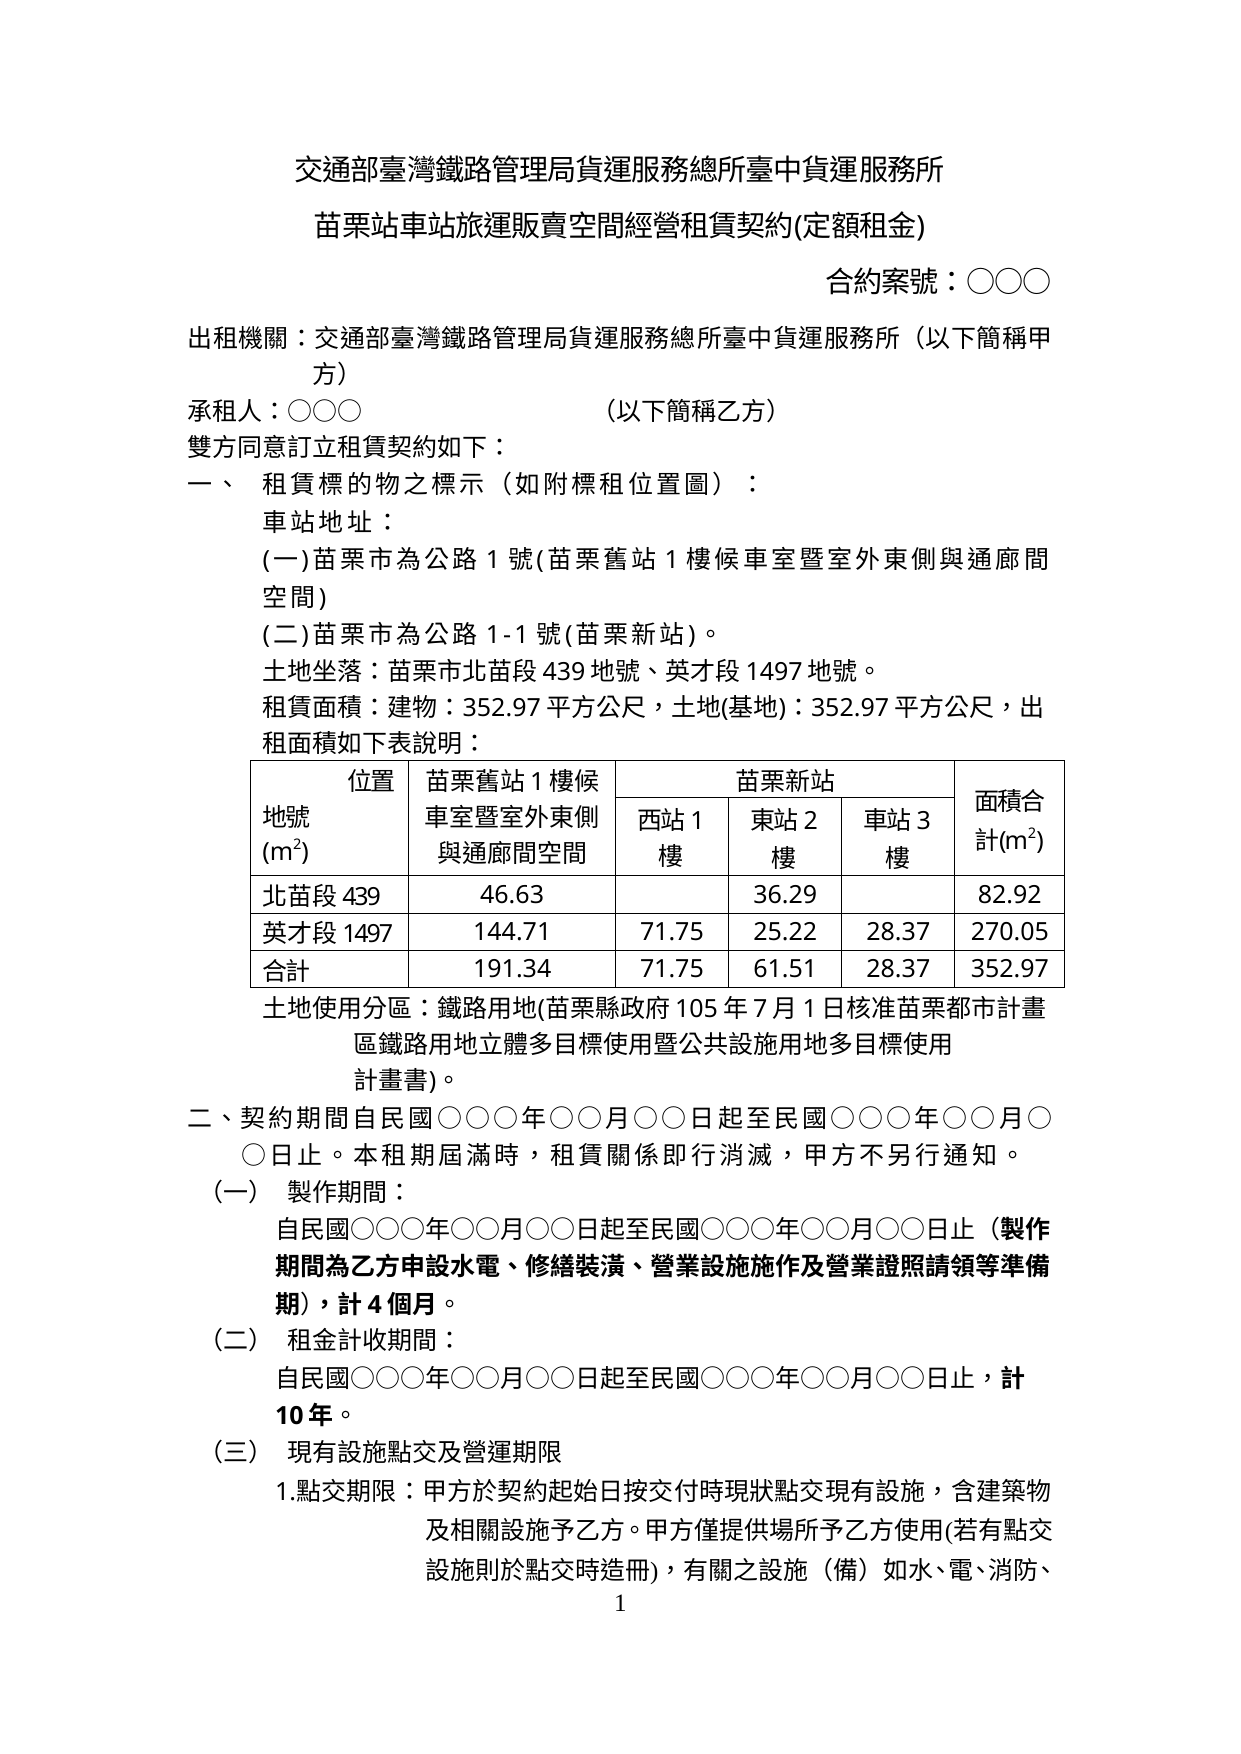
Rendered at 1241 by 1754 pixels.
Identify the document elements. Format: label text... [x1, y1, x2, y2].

list 租賃標的物之標示（如附標租位置圖）： [187, 464, 1053, 501]
table_cell 東站2樓 [729, 798, 841, 875]
text (一)苗栗市為公路1號(苗栗舊站1樓候車室暨室外東側與通廊間空間) [262, 539, 1053, 614]
table_header 位置 地號(m2) [251, 761, 408, 875]
list 租金計收期間： [198, 1321, 1053, 1357]
text 自民國○○○年○○月○○日起至民國○○○年○○月○○日止，計10年。 [275, 1357, 1053, 1432]
list 製作期間： [198, 1172, 1053, 1208]
table_cell 車站3樓 [842, 798, 954, 875]
table_cell [842, 876, 954, 913]
table_cell 英才段1497 [251, 914, 408, 950]
text 合約案號：○○○ [187, 262, 1053, 300]
text 自民國○○○年○○月○○日起至民國○○○年○○月○○日止（製作期間為乙方申設水電、修繕裝潢、營業設施施作及營業證照請領等準備期），計4個月。 [275, 1208, 1053, 1321]
table_cell 270.05 [955, 914, 1064, 950]
text 1.點交期限：甲方於契約起始日按交付時現狀點交現有設施，含建築物及相關設施予乙方。甲方僅提供場所予乙方使用(若有點交設施則於點交時造冊)，有關之設施（備）如水、電、消防、污(排)水、空調設備或其他固定與非固定設施申設、安裝、保養、清潔、維護、拆除、安全維護等作業，均由乙方自行負擔一切責任及費用，並應接受甲方相關單位人員之督導。 [275, 1468, 1053, 1587]
table_cell 36.29 [729, 876, 841, 913]
table_cell 144.71 [409, 914, 615, 950]
table_header 面積合計(m2) [955, 761, 1064, 875]
text 承租人：○○○ （以下簡稱乙方） [187, 391, 1053, 427]
table_header 苗栗新站 [616, 761, 954, 797]
text 土地坐落：苗栗市北苗段439地號、英才段1497地號。 [262, 651, 1053, 687]
text 交通部臺灣鐵路管理局貨運服務總所臺中貨運服務所 [187, 150, 1053, 187]
table_header 苗栗舊站1樓候車室暨室外東側與通廊間空間 [409, 761, 615, 875]
table_cell 82.92 [955, 876, 1064, 913]
text 苗栗站車站旅運販賣空間經營租賃契約(定額租金) [187, 206, 1053, 244]
text 雙方同意訂立租賃契約如下： [187, 427, 1053, 464]
text 區鐵路用地立體多目標使用暨公共設施用地多目標使用 [262, 1024, 1053, 1061]
text 出租機關：交通部臺灣鐵路管理局貨運服務總所臺中貨運服務所（以下簡稱甲方） [187, 319, 1053, 391]
text (二)苗栗市為公路1-1號(苗栗新站)。 [262, 614, 1053, 651]
table_cell 西站1樓 [616, 798, 728, 875]
table_cell 61.51 [729, 951, 841, 987]
table_cell 191.34 [409, 951, 615, 987]
table_cell 71.75 [616, 951, 728, 987]
table_cell 46.63 [409, 876, 615, 913]
table_cell 352.97 [955, 951, 1064, 987]
text 二、契約期間自民國○○○年○○月○○日起至民國○○○年○○月○○日止。本租期屆滿時，租賃關係即行消滅，甲方不另行通知。 [187, 1097, 1053, 1172]
list 現有設施點交及營運期限 [198, 1432, 1053, 1468]
table_cell 28.37 [842, 951, 954, 987]
table_cell 北苗段439 [251, 876, 408, 913]
text 計畫書)。 [262, 1061, 1053, 1097]
table_cell 25.22 [729, 914, 841, 950]
table_cell [616, 876, 728, 913]
table_cell 合計 [251, 951, 408, 987]
table_cell 71.75 [616, 914, 728, 950]
text 車站地址： [262, 501, 1053, 539]
text 租賃面積：建物：352.97平方公尺，土地(基地)：352.97平方公尺，出租面積如下表說明： [262, 687, 1053, 760]
table_cell 28.37 [842, 914, 954, 950]
